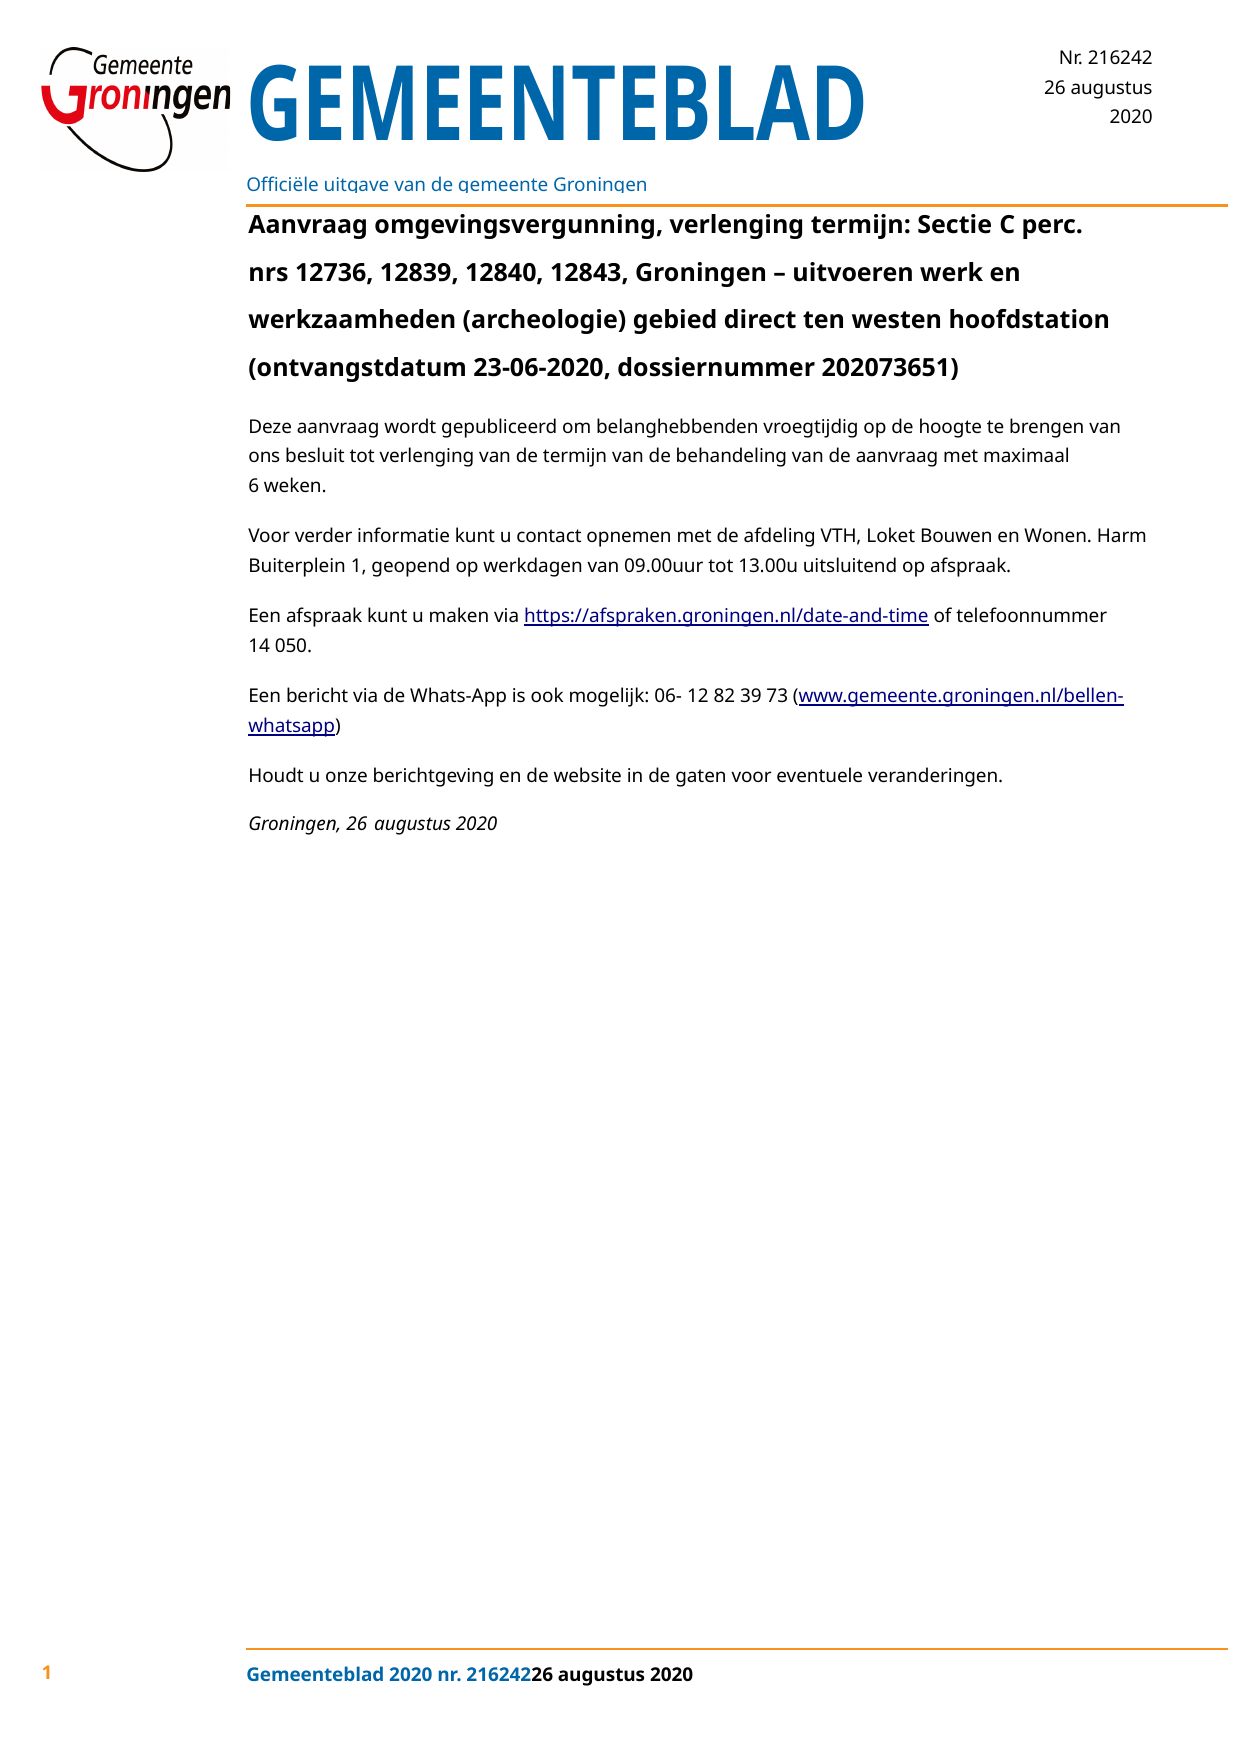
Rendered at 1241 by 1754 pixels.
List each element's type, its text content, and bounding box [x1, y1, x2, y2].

text Houdt u onze berichtgeving en de website in de gaten voor eventuele veranderingen. [248, 763, 1152, 788]
text Aanvraag omgevingsvergunning, verlenging termijn: Sectie C perc. nrs 12736, 12839, 12840, 12843, Groningen – uitvoeren werk en werkzaamheden (archeologie) gebied direct ten westen hoofdstation (ontvangstdatum 23-06-2020, dossiernummer 202073651) [248, 207, 1152, 384]
text Een bericht via de Whats-App is ook mogelijk: 06- 12 82 39 73 (www.gemeente.groningen.nl/bellen-whatsapp) [248, 683, 1152, 738]
picture [41, 47, 231, 172]
text Een afspraak kunt u maken via https://afspraken.groningen.nl/date-and-time of telefoonnummer 14 050. [248, 603, 1152, 658]
text Deze aanvraag wordt gepubliceerd om belanghebbenden vroegtijdig op de hoogte te brengen van ons besluit tot verlenging van de termijn van de behandeling van de aanvraag met maximaal 6 weken. [248, 413, 1152, 498]
text Groningen, 26 augustus 2020 [248, 811, 1152, 836]
text Voor verder informatie kunt u contact opnemen met de afdeling VTH, Loket Bouwen en Wonen. Harm Buiterplein 1, geopend op werkdagen van 09.00uur tot 13.00u uitsluitend op afspraak. [248, 523, 1152, 578]
